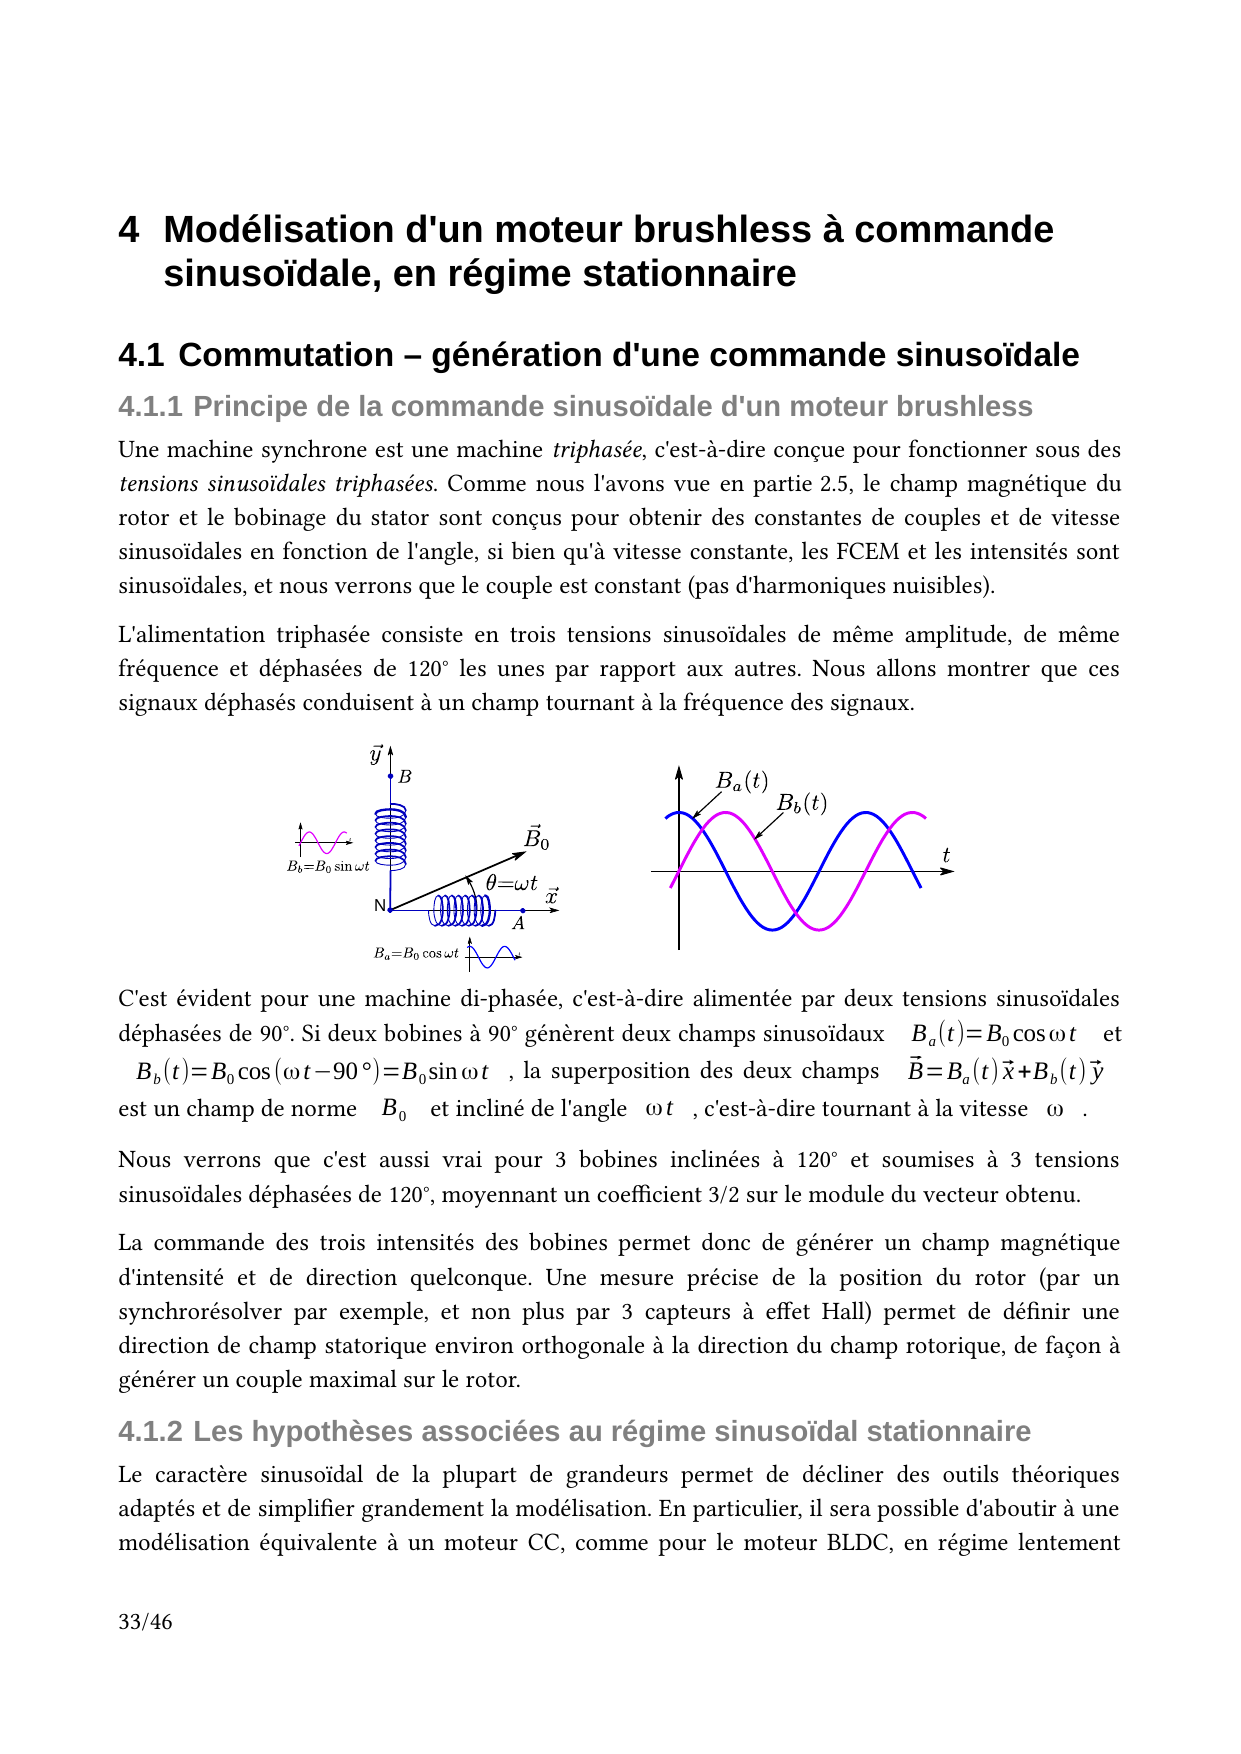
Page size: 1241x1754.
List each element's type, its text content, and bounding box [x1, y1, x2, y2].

text L'alimentation triphasée consiste en trois tensions sinusoïdales de même amplitude, de même fréquence et déphasées de 120° les unes par rapport aux autres. Nous allons montrer que ces signaux déphasés conduisent à un champ tournant à la fréquence des signaux. [118, 620, 1122, 717]
subtitle Modélisation d'un moteur brushless à commande sinusoïdale, en régime stationnaire [118, 207, 1122, 294]
text C'est évident pour une machine di-phasée, c'est-à-dire alimentée par deux tensions sinusoïdales déphasées de 90°. Si deux bobines à 90° génèrent deux champs sinusoïdaux et , la superposition des deux champs est un champ de norme et incliné de l'angle, c'est-à-dire tournant à la vitesse. [118, 737, 1122, 1125]
text Le caractère sinusoïdal de la plupart de grandeurs permet de décliner des outils théoriques adaptés et de simplifier grandement la modélisation. En particulier, il sera possible d'aboutir à une modélisation équivalente à un moteur CC, comme pour le moteur BLDC, en régime lentement [118, 1460, 1122, 1557]
subtitle Commutation – génération d'une commande sinusoïdale [118, 335, 1122, 374]
subtitle Principe de la commande sinusoïdale d'un moteur brushless [118, 388, 1122, 422]
subtitle Les hypothèses associées au régime sinusoïdal stationnaire [118, 1414, 1122, 1447]
text Une machine synchrone est une machine triphasée, c'est-à-dire conçue pour fonctionner sous des tensions sinusoïdales triphasées. Comme nous l'avons vue en partie 2.5, le champ magnétique du rotor et le bobinage du stator sont conçus pour obtenir des constantes de couples et de vitesse sinusoïdales en fonction de l'angle, si bien qu'à vitesse constante, les FCEM et les intensités sont sinusoïdales, et nous verrons que le couple est constant (pas d'harmoniques nuisibles). [118, 434, 1122, 600]
text Nous verrons que c'est aussi vrai pour 3 bobines inclinées à 120° et soumises à 3 tensions sinusoïdales déphasées de 120°, moyennant un coefficient 3/2 sur le module du vecteur obtenu. [118, 1145, 1122, 1208]
text La commande des trois intensités des bobines permet donc de générer un champ magnétique d'intensité et de direction quelconque. Une mesure précise de la position du rotor (par un synchrorésolver par exemple, et non plus par 3 capteurs à effet Hall) permet de définir une direction de champ statorique environ orthogonale à la direction du champ rotorique, de façon à générer un couple maximal sur le rotor. [118, 1228, 1122, 1393]
